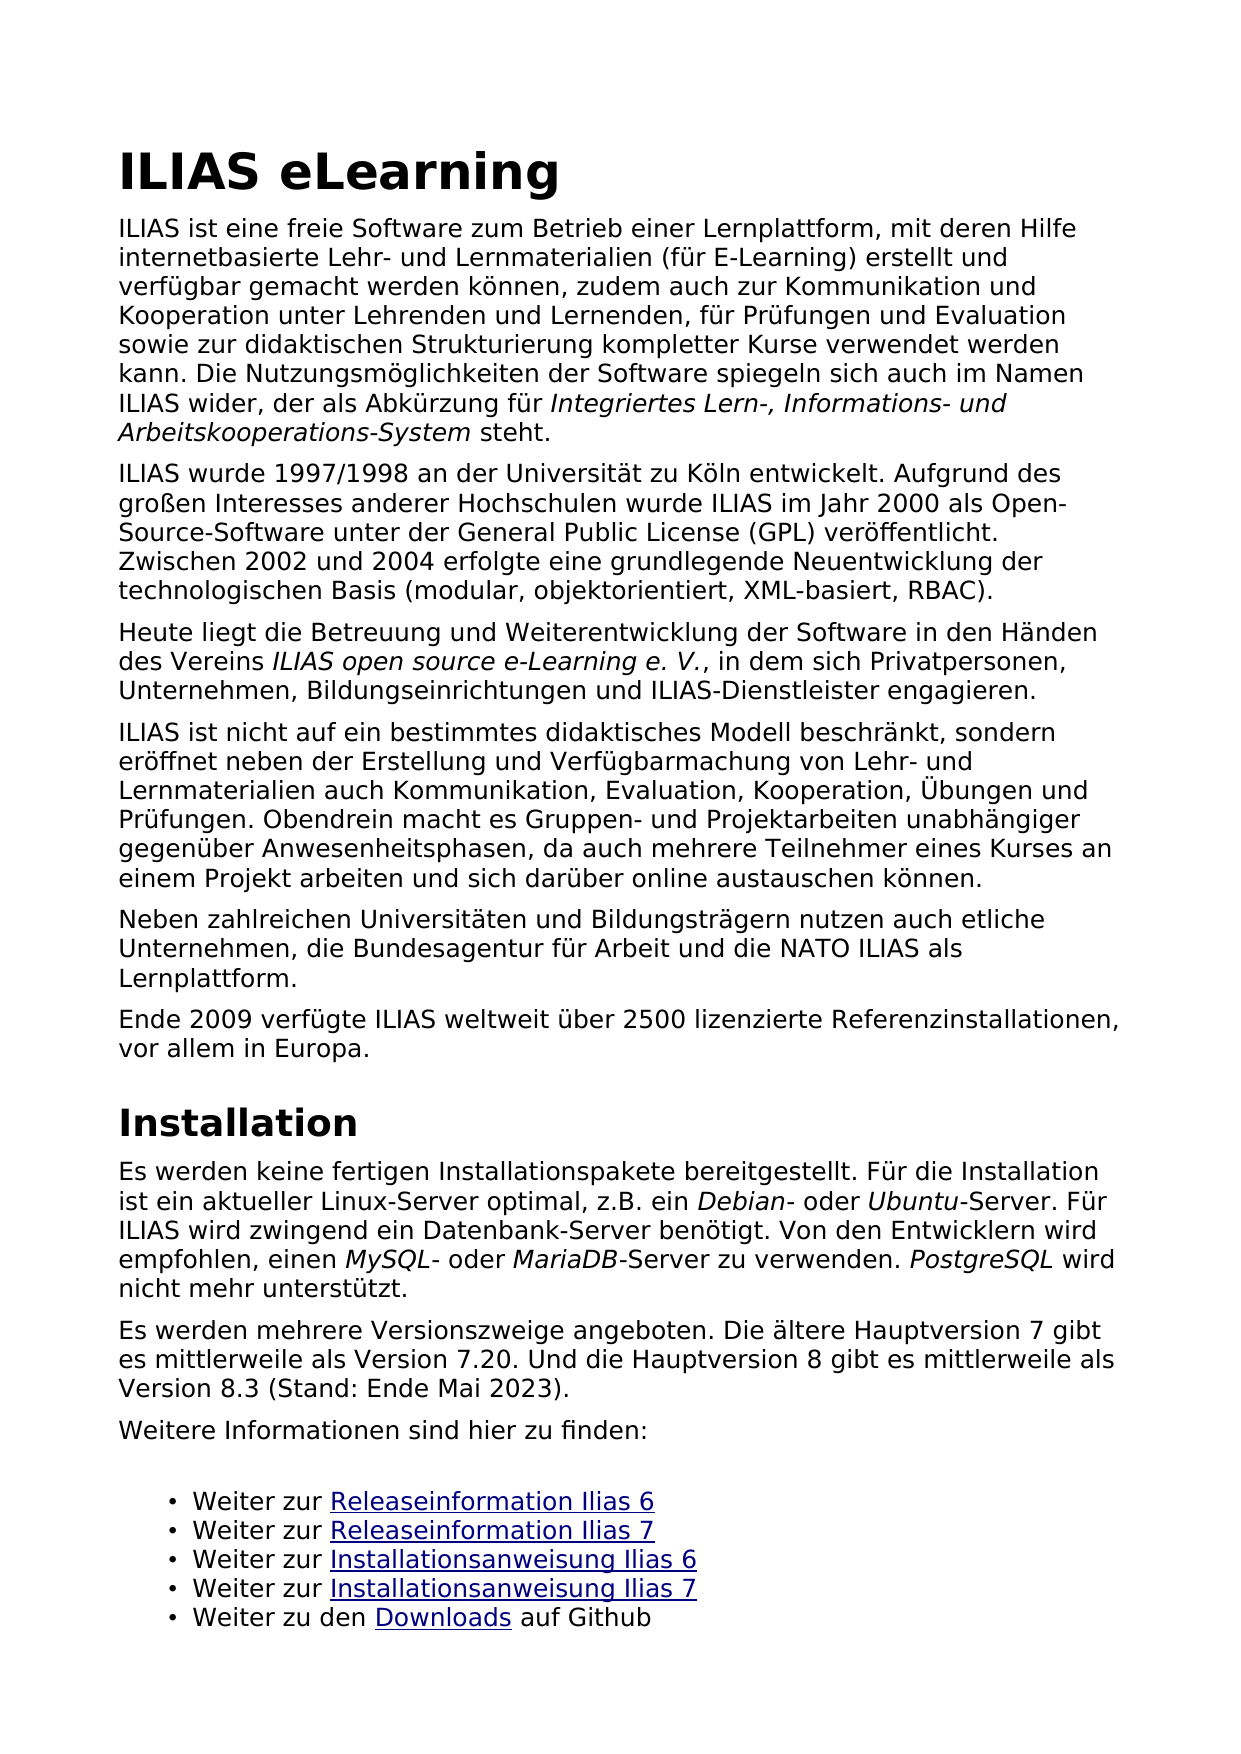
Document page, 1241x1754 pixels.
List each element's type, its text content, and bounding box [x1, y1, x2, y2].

text Weitere Informationen sind hier zu finden: [118, 1416, 1122, 1445]
list Weiter zur Installationsanweisung Ilias 7 [177, 1574, 1122, 1604]
list Weiter zur Installationsanweisung Ilias 6 [177, 1545, 1122, 1574]
text Neben zahlreichen Universitäten und Bildungsträgern nutzen auch etliche Unternehmen, die Bundesagentur für Arbeit und die NATO ILIAS als Lernplattform. [118, 906, 1122, 993]
subtitle Installation [118, 1101, 1122, 1145]
text Es werden keine fertigen Installationspakete bereitgestellt. Für die Installation ist ein aktueller Linux-Server optimal, z.B. ein Debian- oder Ubuntu-Server. Für ILIAS wird zwingend ein Datenbank-Server benötigt. Von den Entwicklern wird empfohlen, einen MySQL- oder MariaDB-Server zu verwenden. PostgreSQL wird nicht mehr unterstützt. [118, 1157, 1122, 1303]
text Ende 2009 verfügte ILIAS weltweit über 2500 lizenzierte Referenzinstallationen, vor allem in Europa. [118, 1006, 1122, 1064]
text ILIAS ist nicht auf ein bestimmtes didaktisches Modell beschränkt, sondern eröffnet neben der Erstellung und Verfügbarmachung von Lehr- und Lernmaterialien auch Kommunikation, Evaluation, Kooperation, Übungen und Prüfungen. Obendrein macht es Gruppen- und Projektarbeiten unabhängiger gegenüber Anwesenheitsphasen, da auch mehrere Teilnehmer eines Kurses an einem Projekt arbeiten und sich darüber online austauschen können. [118, 718, 1122, 893]
subtitle ILIAS eLearning [118, 143, 1122, 201]
text Heute liegt die Betreuung und Weiterentwicklung der Software in den Händen des Vereins ILIAS open source e-Learning e. V., in dem sich Privatpersonen, Unternehmen, Bildungseinrichtungen und ILIAS-Dienstleister engagieren. [118, 618, 1122, 706]
list Weiter zu den Downloads auf Github [177, 1604, 1122, 1633]
text Es werden mehrere Versionszweige angeboten. Die ältere Hauptversion 7 gibt es mittlerweile als Version 7.20. Und die Hauptversion 8 gibt es mittlerweile als Version 8.3 (Stand: Ende Mai 2023). [118, 1316, 1122, 1403]
text ILIAS ist eine freie Software zum Betrieb einer Lernplattform, mit deren Hilfe internetbasierte Lehr- und Lernmaterialien (für E-Learning) erstellt und verfügbar gemacht werden können, zudem auch zur Kommunikation und Kooperation unter Lehrenden und Lernenden, für Prüfungen und Evaluation sowie zur didaktischen Strukturierung kompletter Kurse verwendet werden kann. Die Nutzungsmöglichkeiten der Software spiegeln sich auch im Namen ILIAS wider, der als Abkürzung für Integriertes Lern-, Informations- und Arbeitskooperations-System steht. [118, 214, 1122, 447]
list Weiter zur Releaseinformation Ilias 7 [177, 1516, 1122, 1545]
list Weiter zur Releaseinformation Ilias 6 [177, 1487, 1122, 1516]
text ILIAS wurde 1997/1998 an der Universität zu Köln entwickelt. Aufgrund des großen Interesses anderer Hochschulen wurde ILIAS im Jahr 2000 als Open-Source-Software unter der General Public License (GPL) veröffentlicht. Zwischen 2002 und 2004 erfolgte eine grundlegende Neuentwicklung der technologischen Basis (modular, objektorientiert, XML-basiert, RBAC). [118, 460, 1122, 606]
